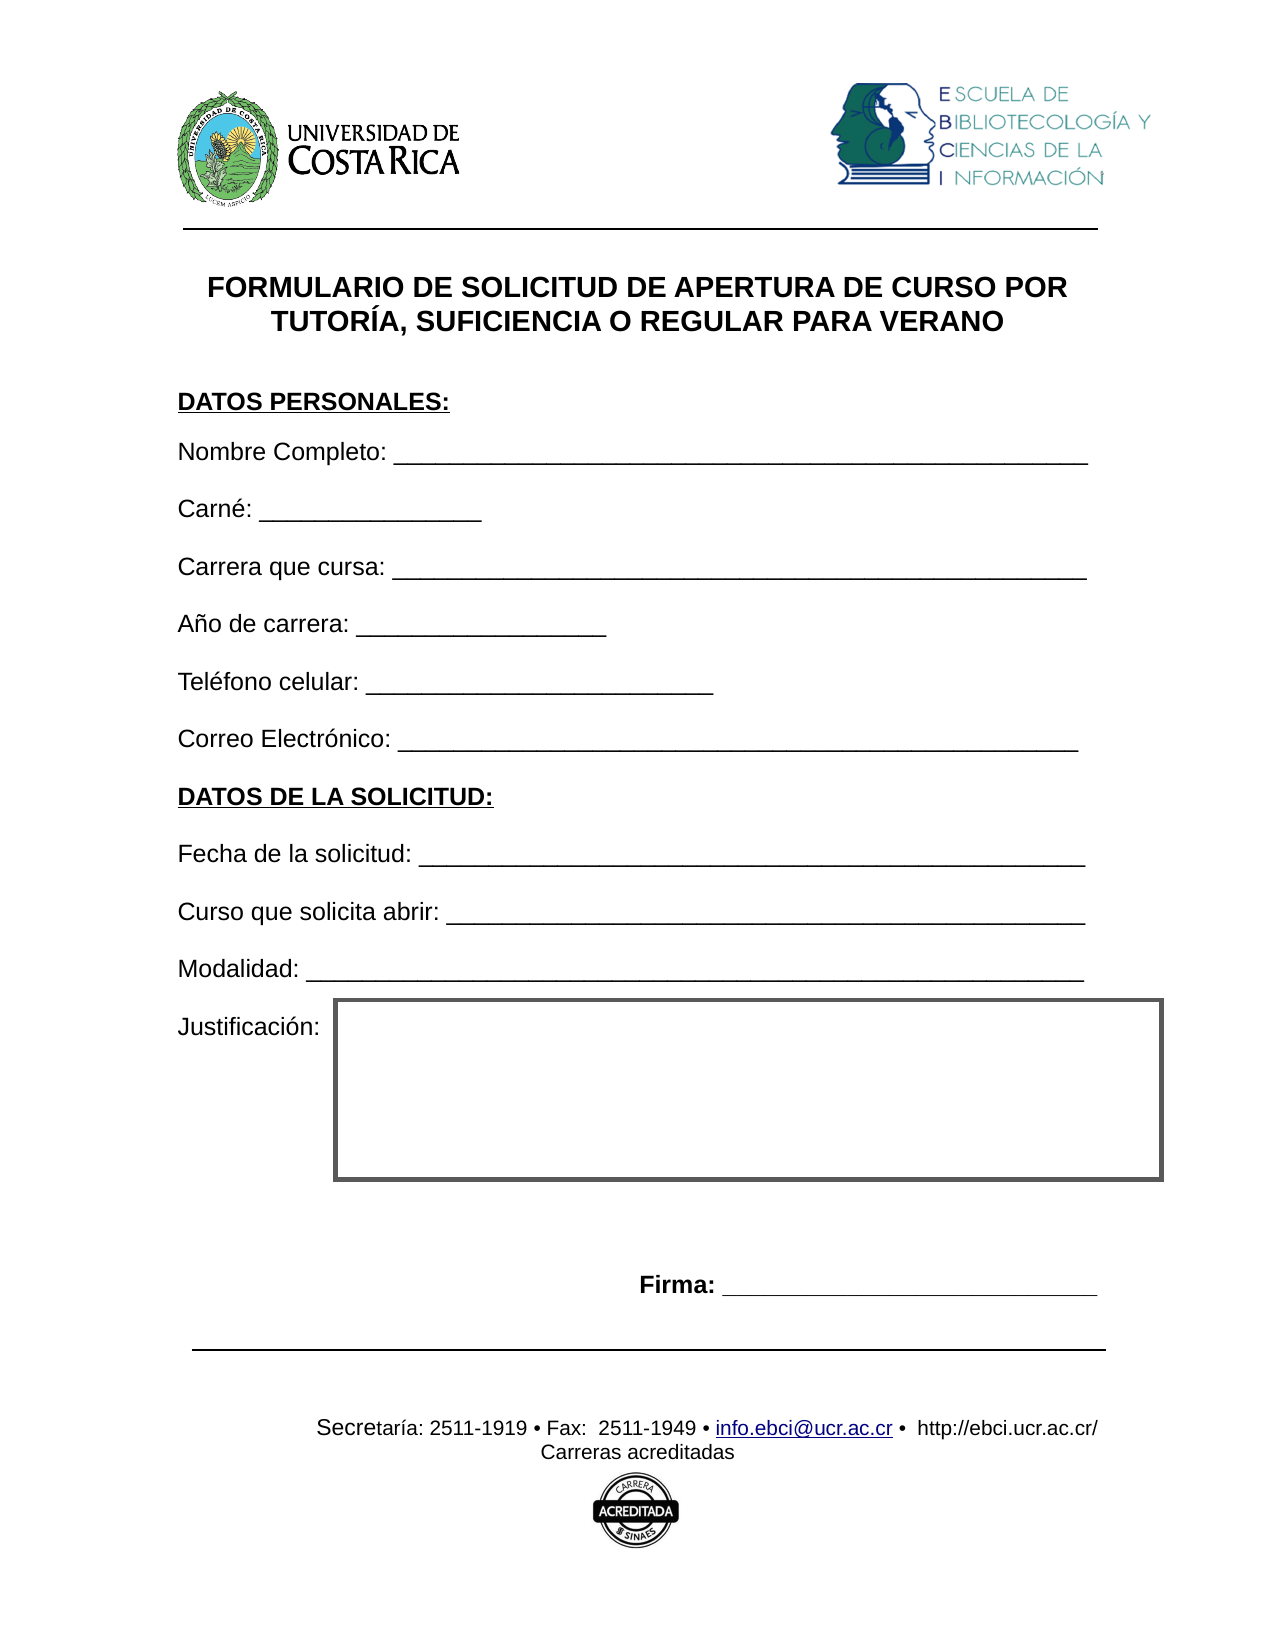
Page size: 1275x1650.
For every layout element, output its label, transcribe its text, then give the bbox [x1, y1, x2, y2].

text Correo Electrónico: _________________________________________________ [177, 724, 1098, 753]
text DATOS DE LA SOLICITUD: [177, 782, 1098, 810]
text Nombre Completo: __________________________________________________ [177, 437, 1098, 465]
text Firma: ___________________________ [177, 1270, 1098, 1299]
text Modalidad: ________________________________________________________ [177, 954, 1098, 983]
text DATOS PERSONALES: [177, 387, 1098, 416]
text FORMULARIO DE SOLICITUD DE APERTURA DE CURSO POR TUTORÍA, SUFICIENCIA O REGULAR PARA VERANO [177, 270, 1098, 337]
text Fecha de la solicitud: ________________________________________________ [177, 839, 1098, 868]
text Curso que solicita abrir: ______________________________________________ [177, 897, 1098, 925]
text Carrera que cursa: __________________________________________________ [177, 552, 1098, 580]
text Teléfono celular: _________________________ [177, 667, 1098, 695]
text Carné: ________________ [177, 494, 1098, 523]
text Justificación: [177, 1012, 333, 1040]
text Año de carrera: __________________ [177, 609, 1098, 638]
